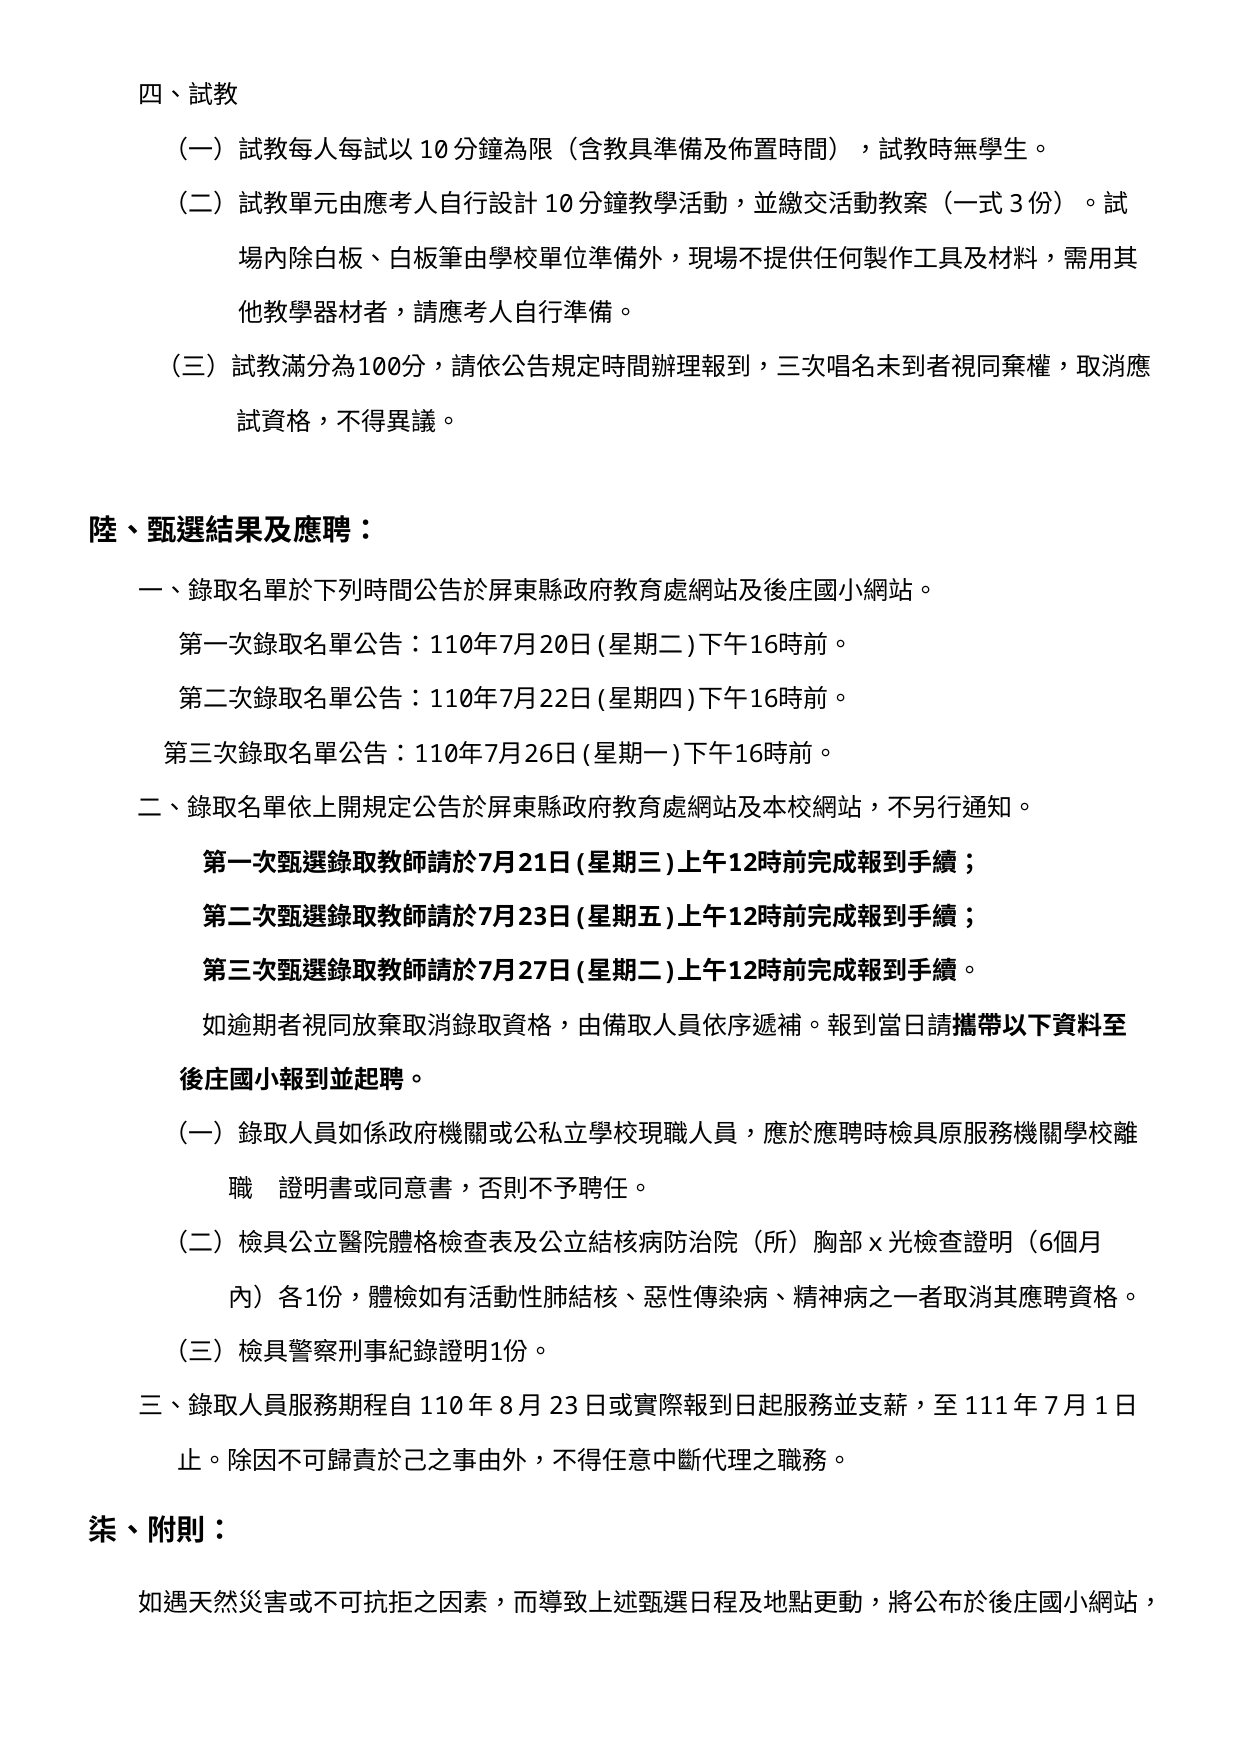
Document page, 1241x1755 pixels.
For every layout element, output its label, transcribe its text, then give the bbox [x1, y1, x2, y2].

text 一、錄取名單於下列時間公告於屏東縣政府教育處網站及後庄國小網站。 [89, 570, 1152, 606]
text （二）檢具公立醫院體格檢查表及公立結核病防治院（所）胸部ｘ光檢查證明（6個月內）各1份，體檢如有活動性肺結核、惡性傳染病、精神病之一者取消其應聘資格。 [89, 1223, 1152, 1313]
text 第一次甄選錄取教師請於7月21日(星期三)上午12時前完成報到手續； [113, 842, 1152, 878]
text 二、錄取名單依上開規定公告於屏東縣政府教育處網站及本校網站，不另行通知。 [113, 788, 1152, 824]
text 柒、附則： [89, 1507, 1152, 1549]
text （三）試教滿分為100分，請依公告規定時間辦理報到，三次唱名未到者視同棄權，取消應試資格，不得異議。 [132, 347, 1152, 437]
text 四、試教 [139, 75, 1152, 111]
text 第二次甄選錄取教師請於7月23日(星期五)上午12時前完成報到手續； [113, 896, 1152, 933]
text 第三次錄取名單公告：110年7月26日(星期一)下午16時前。 [89, 733, 1152, 769]
text （三）檢具警察刑事紀錄證明1份。 [89, 1331, 1152, 1368]
text （一）錄取人員如係政府機關或公私立學校現職人員，應於應聘時檢具原服務機關學校離職 證明書或同意書，否則不予聘任。 [89, 1114, 1152, 1204]
text 第三次甄選錄取教師請於7月27日(星期二)上午12時前完成報到手續。 [113, 951, 1152, 987]
text 如遇天然災害或不可抗拒之因素，而導致上述甄選日程及地點更動，將公布於後庄國小網站，考生不得提出任何異議。 [89, 1583, 1152, 1619]
text （二）試教單元由應考人自行設計10分鐘教學活動，並繳交活動教案（一式3份）。試場內除白板、白板筆由學校單位準備外，現場不提供任何製作工具及材料，需用其他教學器材者，請應考人自行準備。 [164, 184, 1152, 329]
text 第一次錄取名單公告：110年7月20日(星期二)下午16時前。 [89, 624, 1152, 661]
text 如逾期者視同放棄取消錄取資格，由備取人員依序遞補。報到當日請攜帶以下資料至後庄國小報到並起聘。 [113, 1005, 1152, 1096]
text 第二次錄取名單公告：110年7月22日(星期四)下午16時前。 [89, 679, 1152, 715]
text 陸、甄選結果及應聘： [89, 507, 1152, 549]
text 三、錄取人員服務期程自110年8月23日或實際報到日起服務並支薪，至111年7月1日止。除因不可歸責於己之事由外，不得任意中斷代理之職務。 [89, 1386, 1152, 1476]
text （一）試教每人每試以10分鐘為限（含教具準備及佈置時間），試教時無學生。 [89, 129, 1152, 166]
